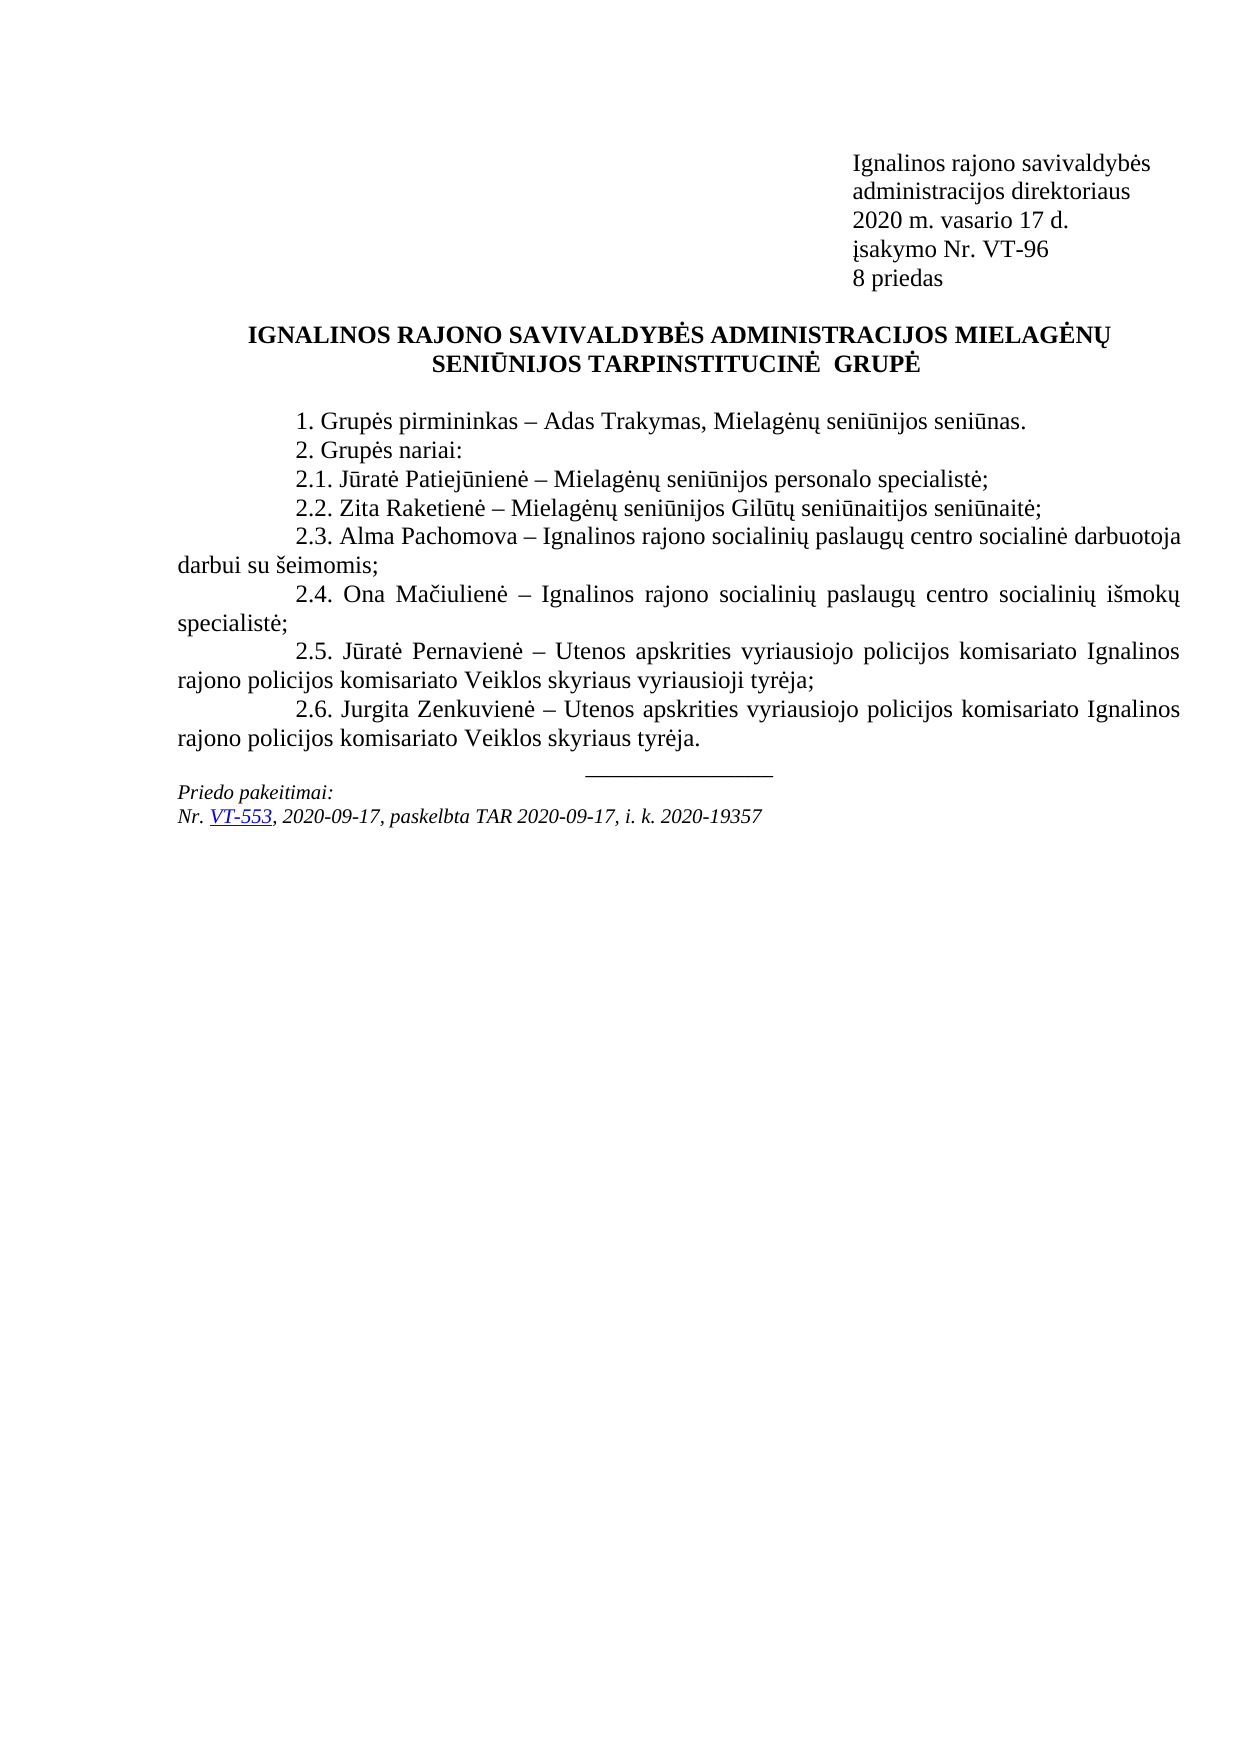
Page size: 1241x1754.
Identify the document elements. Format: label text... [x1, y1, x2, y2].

text 2.3. Alma Pachomova – Ignalinos rajono socialinių paslaugų centro socialinė darbuotoja darbui su šeimomis; [177, 521, 1181, 579]
text Priedo pakeitimai: [177, 780, 1181, 804]
text Nr. VT-553, 2020-09-17, paskelbta TAR 2020-09-17, i. k. 2020-19357 [177, 804, 1181, 828]
text IGNALINOS RAJONO SAVIVALDYBĖS ADMINISTRACIJOS MIELAGĖNŲ SENIŪNIJOS TARPINSTITUCINĖ GRUPĖ [177, 320, 1182, 378]
text Ignalinos rajono savivaldybės [852, 148, 1181, 176]
text 2020 m. vasario 17 d. [852, 205, 1181, 234]
text įsakymo Nr. VT-96 [852, 234, 1181, 263]
text 2.2. Zita Raketienė – Mielagėnų seniūnijos Gilūtų seniūnaitijos seniūnaitė; [177, 493, 1181, 521]
text _______________ [177, 751, 1181, 780]
text 8 priedas [803, 263, 1181, 291]
text 2. Grupės nariai: [177, 435, 1181, 464]
text administracijos direktoriaus [852, 176, 1181, 205]
text 2.6. Jurgita Zenkuvienė – Utenos apskrities vyriausiojo policijos komisariato Ignalinos rajono policijos komisariato Veiklos skyriaus tyrėja. [177, 694, 1181, 751]
text 2.1. Jūratė Patiejūnienė – Mielagėnų seniūnijos personalo specialistė; [177, 464, 1181, 493]
text 2.4. Ona Mačiulienė – Ignalinos rajono socialinių paslaugų centro socialinių išmokų specialistė; [177, 579, 1181, 636]
text 1. Grupės pirmininkas – Adas Trakymas, Mielagėnų seniūnijos seniūnas. [177, 406, 1181, 435]
text 2.5. Jūratė Pernavienė – Utenos apskrities vyriausiojo policijos komisariato Ignalinos rajono policijos komisariato Veiklos skyriaus vyriausioji tyrėja; [177, 636, 1181, 694]
